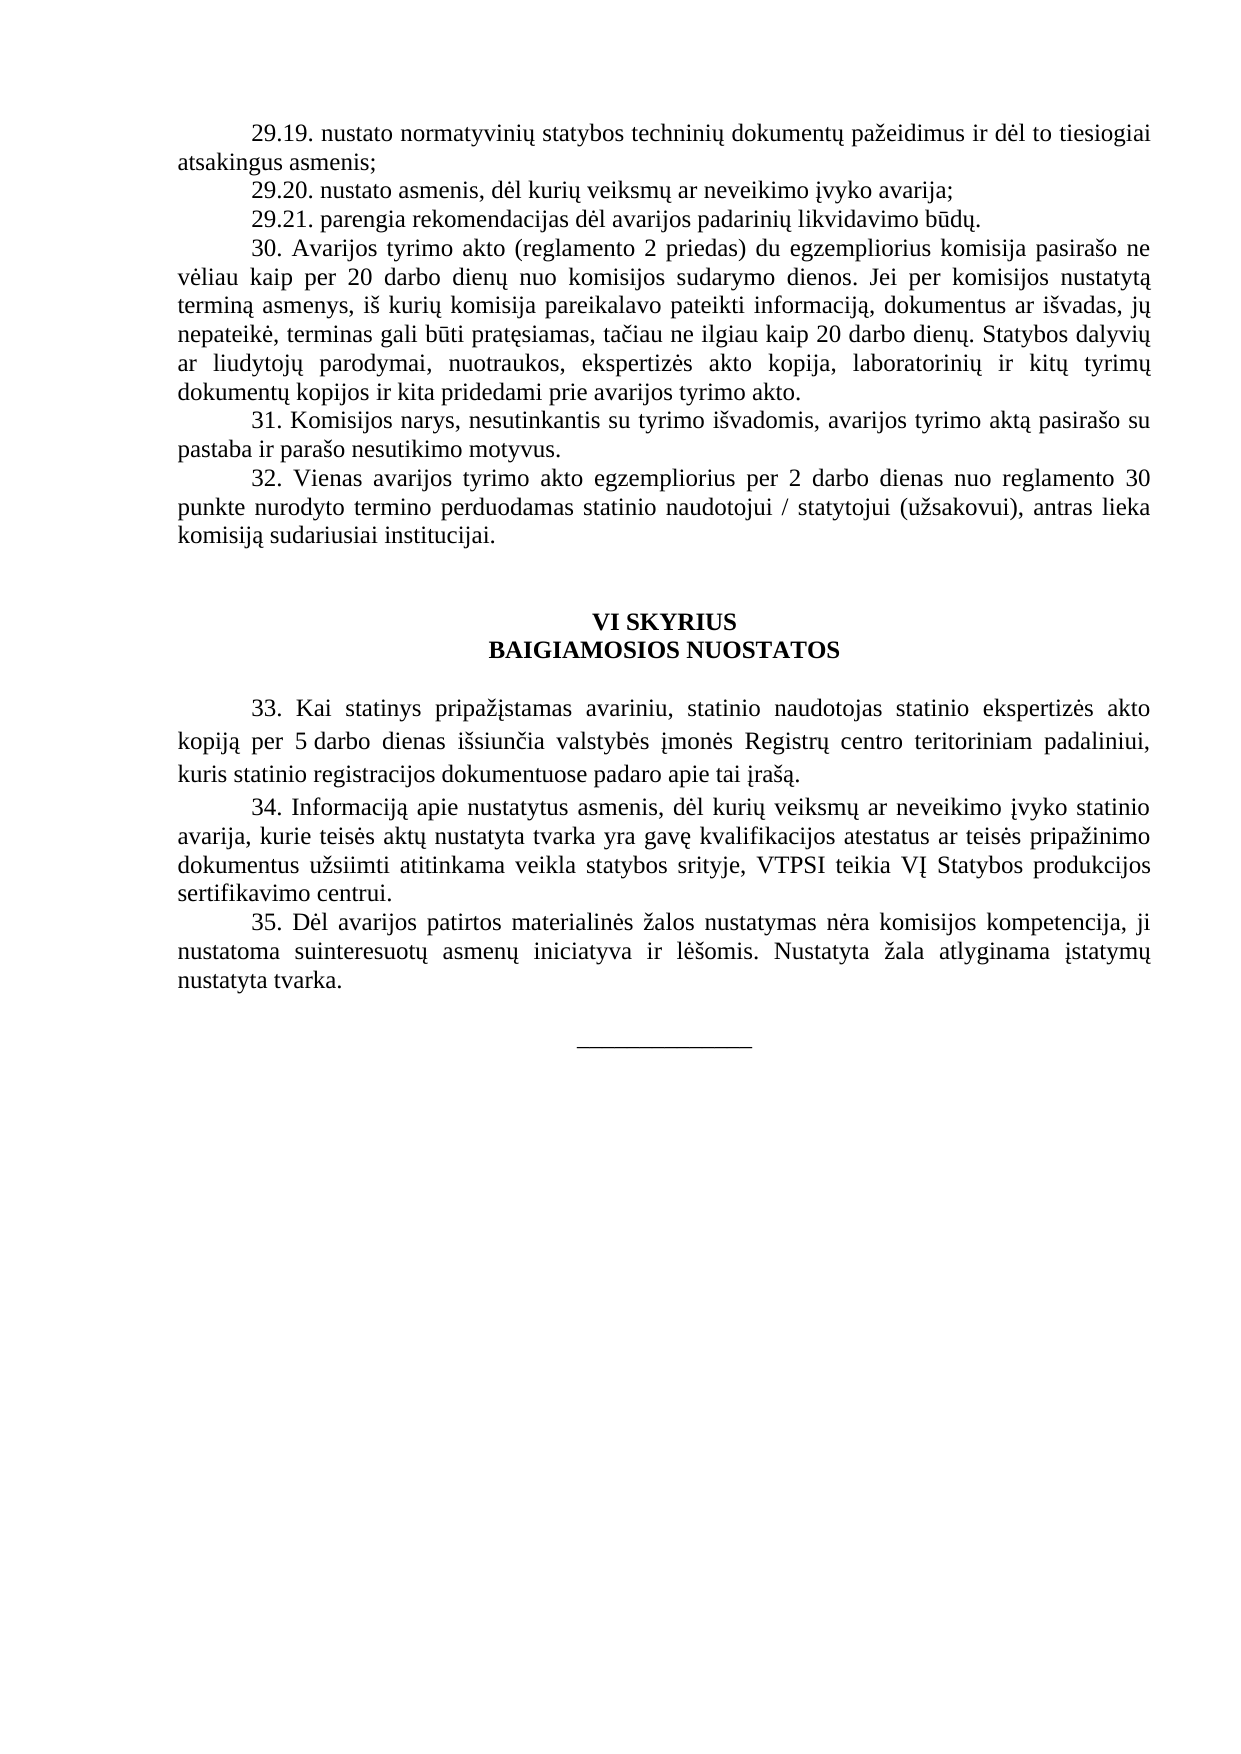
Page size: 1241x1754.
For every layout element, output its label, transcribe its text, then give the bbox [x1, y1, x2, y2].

text 29.20. nustato asmenis, dėl kurių veiksmų ar neveikimo įvyko avarija; [177, 176, 1152, 204]
text 30. Avarijos tyrimo akto (reglamento 2 priedas) du egzempliorius komisija pasirašo ne vėliau kaip per 20 darbo dienų nuo komisijos sudarymo dienos. Jei per komisijos nustatytą terminą asmenys, iš kurių komisija pareikalavo pateikti informaciją, dokumentus ar išvadas, jų nepateikė, terminas gali būti pratęsiamas, tačiau ne ilgiau kaip 20 darbo dienų. Statybos dalyvių ar liudytojų parodymai, nuotraukos, ekspertizės akto kopija, laboratorinių ir kitų tyrimų dokumentų kopijos ir kita pridedami prie avarijos tyrimo akto. [177, 233, 1152, 406]
text 34. Informaciją apie nustatytus asmenis, dėl kurių veiksmų ar neveikimo įvyko statinio avarija, kurie teisės aktų nustatyta tvarka yra gavę kvalifikacijos atestatus ar teisės pripažinimo dokumentus užsiimti atitinkama veikla statybos srityje, VTPSI teikia VĮ Statybos produkcijos sertifikavimo centrui. [177, 792, 1152, 907]
text 29.19. nustato normatyvinių statybos techninių dokumentų pažeidimus ir dėl to tiesiogiai atsakingus asmenis; [177, 118, 1152, 176]
text 32. Vienas avarijos tyrimo akto egzempliorius per 2 darbo dienas nuo reglamento 30 punkte nurodyto termino perduodamas statinio naudotojui / statytojui (užsakovui), antras lieka komisiją sudariusiai institucijai. [177, 463, 1152, 549]
text ______________ [177, 1022, 1152, 1051]
text 31. Komisijos narys, nesutinkantis su tyrimo išvadomis, avarijos tyrimo aktą pasirašo su pastaba ir parašo nesutikimo motyvus. [177, 406, 1152, 463]
text 33. Kai statinys pripažįstamas avariniu, statinio naudotojas statinio ekspertizės akto kopiją per 5 darbo dienas išsiunčia valstybės įmonės Registrų centro teritoriniam padaliniui, kuris statinio registracijos dokumentuose padaro apie tai įrašą. [177, 693, 1152, 788]
text 29.21. parengia rekomendacijas dėl avarijos padarinių likvidavimo būdų. [177, 204, 1152, 233]
text VI SKYRIUS [177, 607, 1152, 636]
text 35. Dėl avarijos patirtos materialinės žalos nustatymas nėra komisijos kompetencija, ji nustatoma suinteresuotų asmenų iniciatyva ir lėšomis. Nustatyta žala atlyginama įstatymų nustatyta tvarka. [177, 907, 1152, 993]
text BAIGIAMOSIOS NUOSTATOS [177, 636, 1152, 664]
